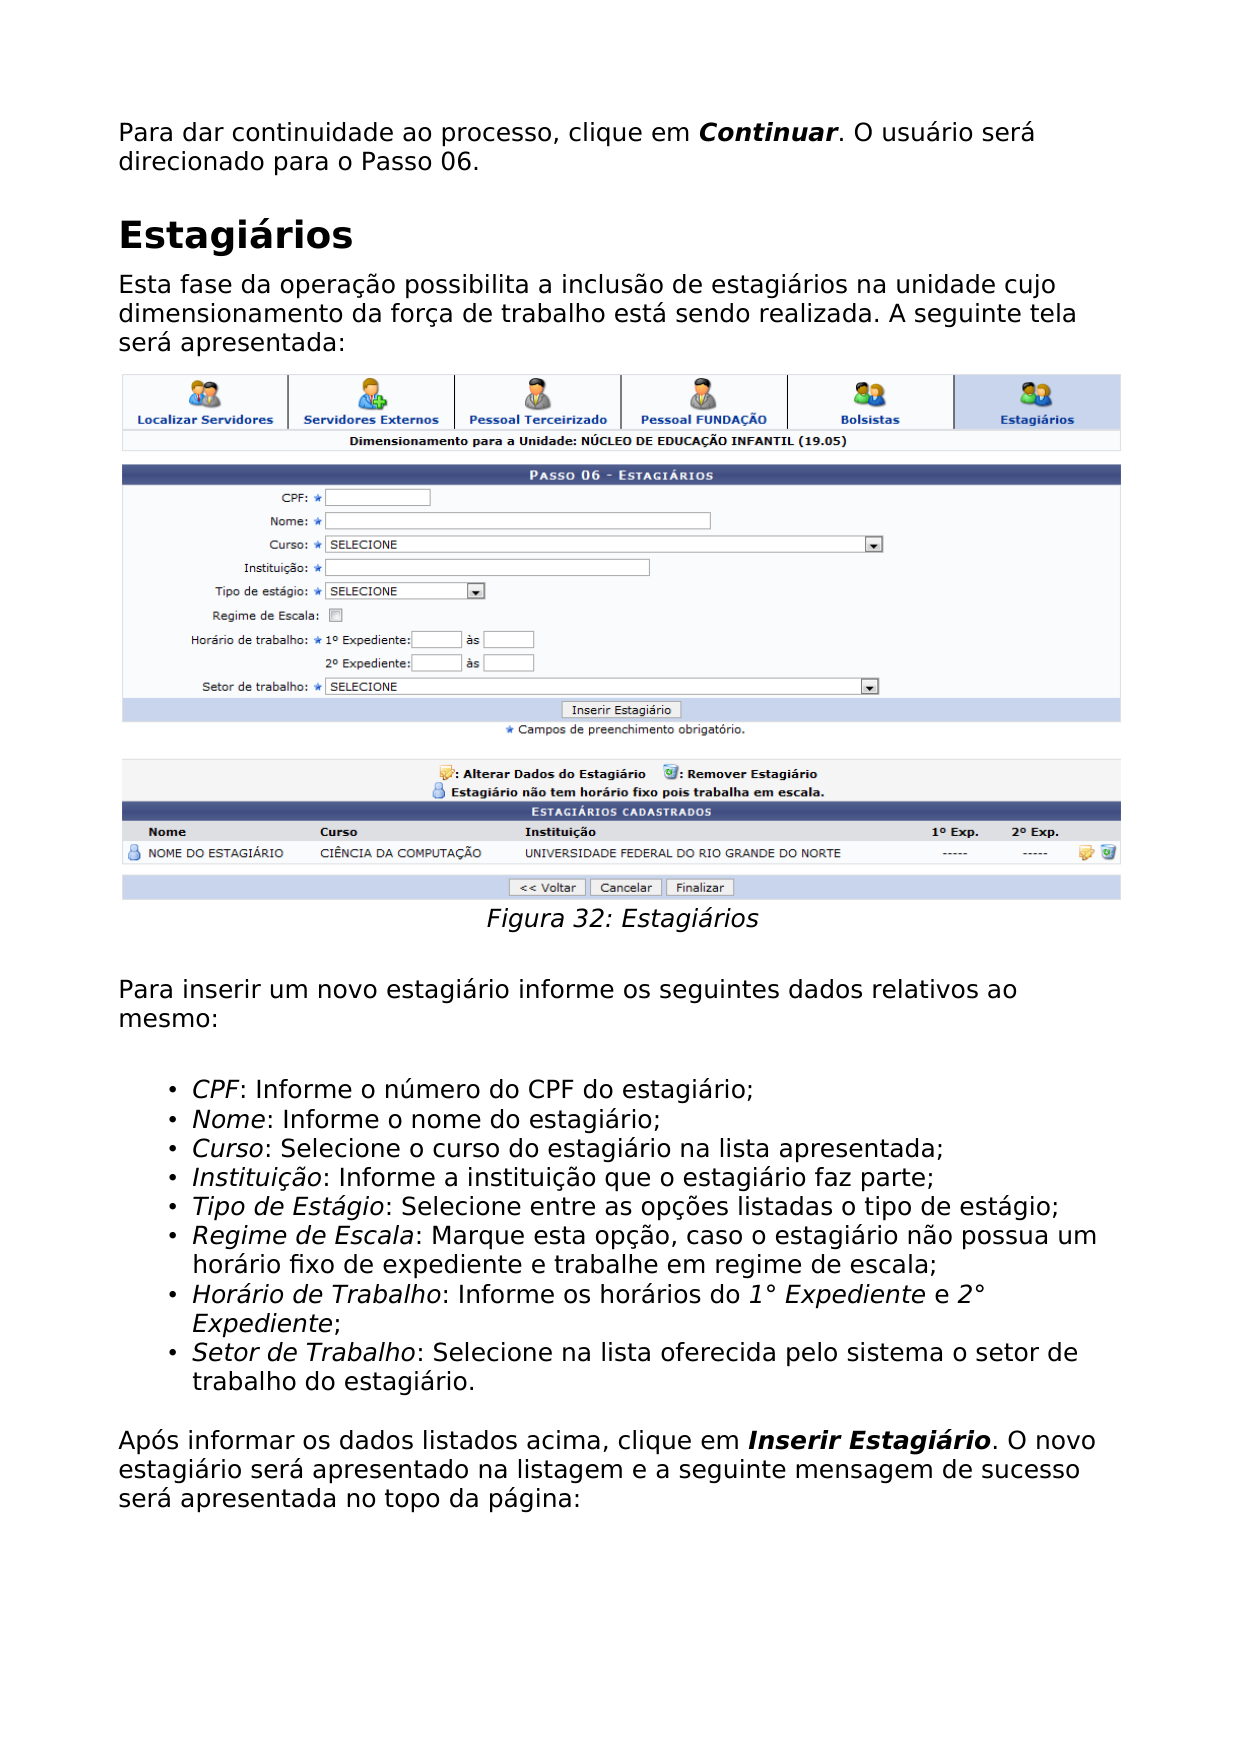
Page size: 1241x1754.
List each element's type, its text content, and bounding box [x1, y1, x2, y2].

subtitle Estagiários [118, 214, 1122, 258]
text Para inserir um novo estagiário informe os seguintes dados relativos ao mesmo: [118, 975, 1122, 1034]
list Horário de Trabalho: Informe os horários do 1° Expediente e 2° Expediente; [177, 1280, 1122, 1338]
list Nome: Informe o nome do estagiário; [177, 1105, 1122, 1134]
list Tipo de Estágio: Selecione entre as opções listadas o tipo de estágio; [177, 1192, 1122, 1221]
list Curso: Selecione o curso do estagiário na lista apresentada; [177, 1134, 1122, 1163]
text Figura 32: Estagiários [118, 905, 1122, 934]
list Instituição: Informe a instituição que o estagiário faz parte; [177, 1163, 1122, 1192]
list CPF: Informe o número do CPF do estagiário; [177, 1076, 1122, 1105]
text Esta fase da operação possibilita a inclusão de estagiários na unidade cujo dimensionamento da força de trabalho está sendo realizada. A seguinte tela será apresentada: [118, 270, 1122, 358]
text Para dar continuidade ao processo, clique em Continuar. O usuário será direcionado para o Passo 06. [118, 118, 1122, 176]
text Após informar os dados listados acima, clique em Inserir Estagiário. O novo estagiário será apresentado na listagem e a seguinte mensagem de sucesso será apresentada no topo da página: [118, 1426, 1122, 1513]
list Setor de Trabalho: Selecione na lista oferecida pelo sistema o setor de trabalho do estagiário. [177, 1338, 1122, 1396]
picture [118, 370, 1123, 905]
list Regime de Escala: Marque esta opção, caso o estagiário não possua um horário fixo de expediente e trabalhe em regime de escala; [177, 1221, 1122, 1280]
